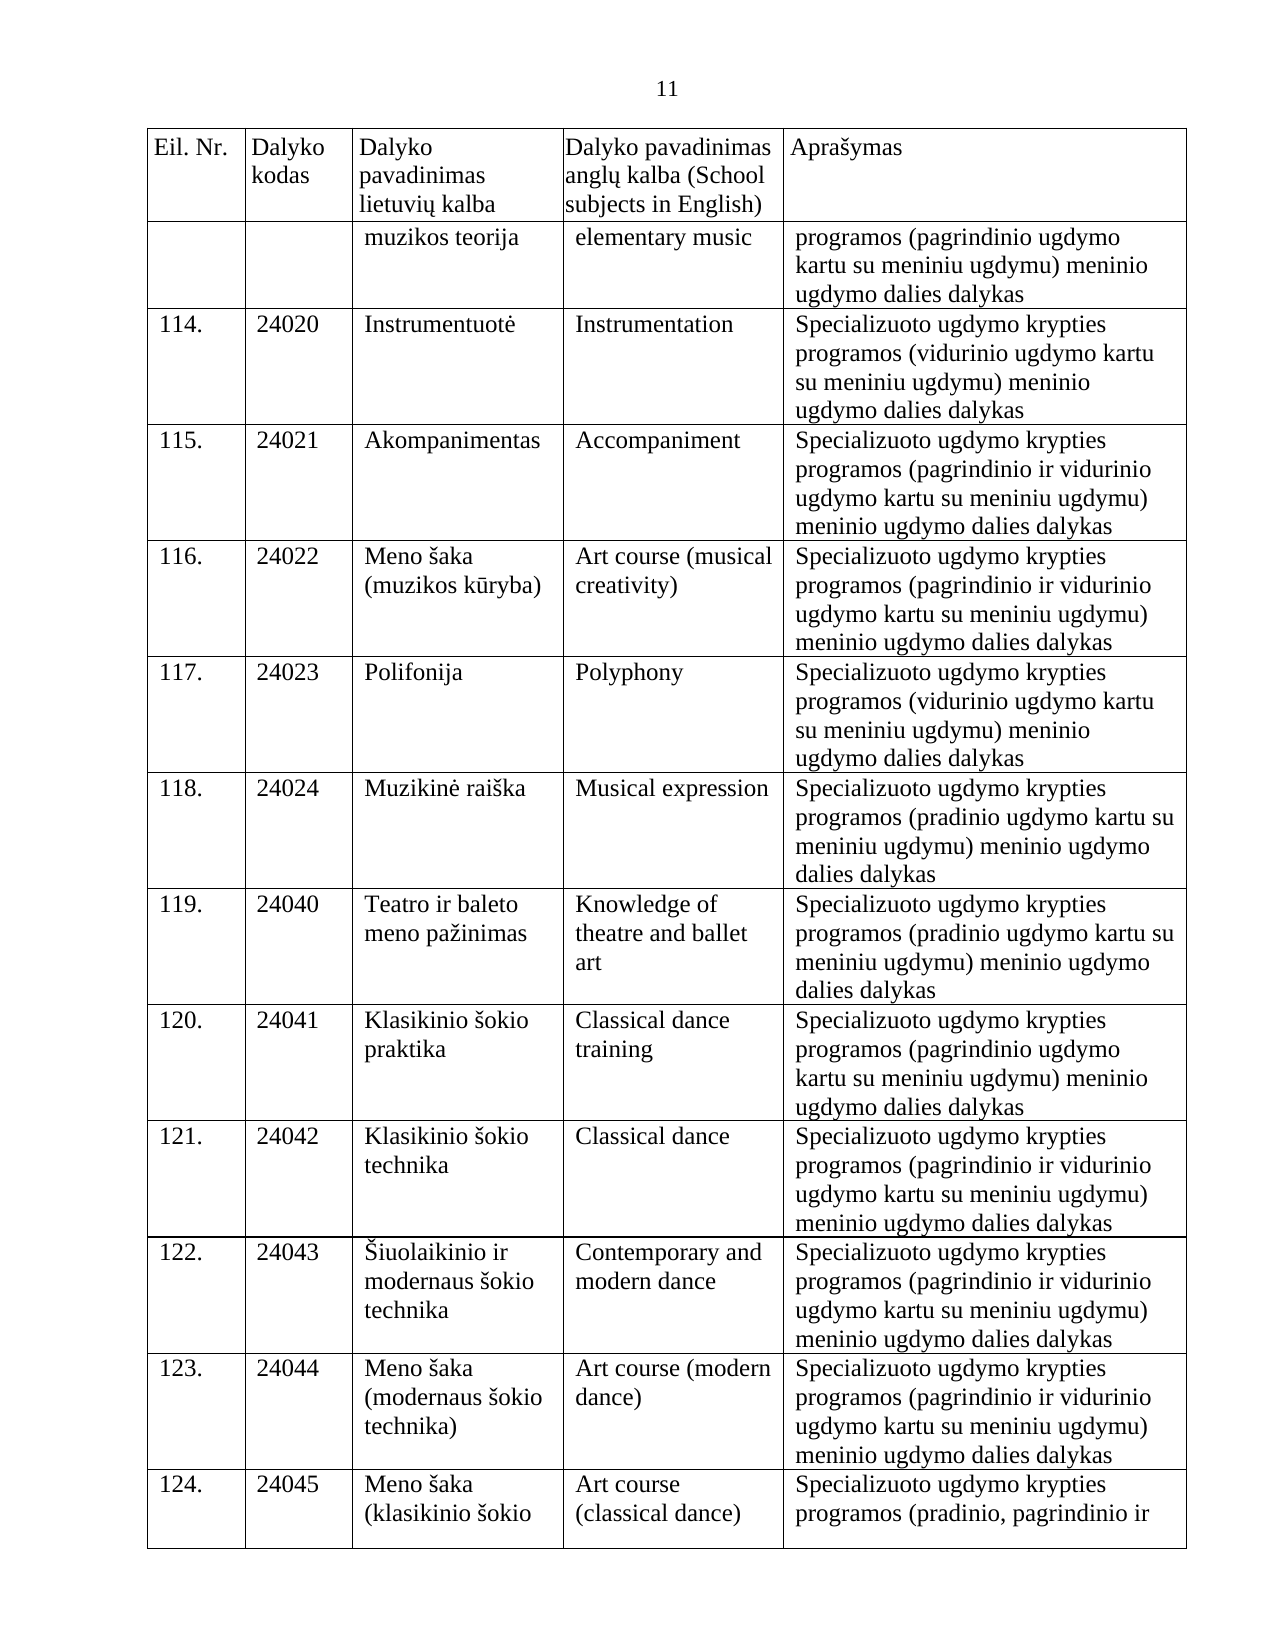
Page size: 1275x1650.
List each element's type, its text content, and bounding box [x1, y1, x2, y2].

table_cell Specializuoto ugdymo krypties programos (vidurinio ugdymo kartu su meniniu ugdymu) meninio ugdymo dalies dalykas [784, 657, 1186, 772]
table_cell 121. [148, 1121, 245, 1236]
table_cell Specializuoto ugdymo krypties programos (pradinio, pagrindinio ir [784, 1470, 1186, 1548]
table_cell 24023 [246, 657, 352, 772]
table_cell 120. [148, 1005, 245, 1120]
table_cell Klasikinio šokio technika [353, 1121, 563, 1236]
table_cell 24042 [246, 1121, 352, 1236]
table_cell Specializuoto ugdymo krypties programos (pagrindinio ugdymo kartu su meniniu ugdymu) meninio ugdymo dalies dalykas [784, 1005, 1186, 1120]
table_cell Instrumentuotė [353, 309, 563, 424]
table_cell Art course (modern dance) [564, 1354, 783, 1468]
table_cell Knowledge of theatre and ballet art [564, 889, 783, 1004]
table_cell 24043 [246, 1238, 352, 1352]
table_cell Specializuoto ugdymo krypties programos (pagrindinio ir vidurinio ugdymo kartu su meniniu ugdymu) meninio ugdymo dalies dalykas [784, 1238, 1186, 1352]
table_cell Meno šaka (muzikos kūryba) [353, 541, 563, 656]
table_cell Polifonija [353, 657, 563, 772]
table_cell 24024 [246, 773, 352, 888]
table_cell Teatro ir baleto meno pažinimas [353, 889, 563, 1004]
table_cell [148, 222, 245, 308]
table_cell elementary music [564, 222, 783, 308]
table_header Dalyko pavadinimas lietuvių kalba [353, 129, 563, 221]
table_cell Polyphony [564, 657, 783, 772]
table_cell 24022 [246, 541, 352, 656]
table_cell Specializuoto ugdymo krypties programos (vidurinio ugdymo kartu su meniniu ugdymu) meninio ugdymo dalies dalykas [784, 309, 1186, 424]
table_cell 24020 [246, 309, 352, 424]
table_cell 118. [148, 773, 245, 888]
table_cell Specializuoto ugdymo krypties programos (pagrindinio ir vidurinio ugdymo kartu su meniniu ugdymu) meninio ugdymo dalies dalykas [784, 541, 1186, 656]
table_header Dalyko pavadinimas anglų kalba (School subjects in English) [564, 129, 783, 221]
table_cell Classical dance [564, 1121, 783, 1236]
table_cell programos (pagrindinio ugdymo kartu su meniniu ugdymu) meninio ugdymo dalies dalykas [784, 222, 1186, 308]
table_cell 24040 [246, 889, 352, 1004]
table_cell Art course (musical creativity) [564, 541, 783, 656]
table_cell 119. [148, 889, 245, 1004]
table_header Aprašymas [784, 129, 1186, 221]
table_cell Specializuoto ugdymo krypties programos (pagrindinio ir vidurinio ugdymo kartu su meniniu ugdymu) meninio ugdymo dalies dalykas [784, 1354, 1186, 1468]
table_cell Contemporary and modern dance [564, 1238, 783, 1352]
table_cell [246, 222, 352, 308]
table_cell Specializuoto ugdymo krypties programos (pradinio ugdymo kartu su meniniu ugdymu) meninio ugdymo dalies dalykas [784, 889, 1186, 1004]
table_header Dalyko kodas [246, 129, 352, 221]
table_cell 124. [148, 1470, 245, 1548]
table_cell 24045 [246, 1470, 352, 1548]
table_cell 24021 [246, 425, 352, 540]
table_header Eil. Nr. [148, 129, 245, 221]
table_cell Meno šaka (modernaus šokio technika) [353, 1354, 563, 1468]
table_cell Specializuoto ugdymo krypties programos (pagrindinio ir vidurinio ugdymo kartu su meniniu ugdymu) meninio ugdymo dalies dalykas [784, 1121, 1186, 1236]
table_cell Specializuoto ugdymo krypties programos (pagrindinio ir vidurinio ugdymo kartu su meniniu ugdymu) meninio ugdymo dalies dalykas [784, 425, 1186, 540]
table_cell muzikos teorija [353, 222, 563, 308]
table_cell Instrumentation [564, 309, 783, 424]
table_cell Accompaniment [564, 425, 783, 540]
table_cell 24044 [246, 1354, 352, 1468]
table_cell 123. [148, 1354, 245, 1468]
table_cell Akompanimentas [353, 425, 563, 540]
table_cell 115. [148, 425, 245, 540]
table_cell Meno šaka (klasikinio šokio [353, 1470, 563, 1548]
table_cell Klasikinio šokio praktika [353, 1005, 563, 1120]
table_cell 117. [148, 657, 245, 772]
table_cell Specializuoto ugdymo krypties programos (pradinio ugdymo kartu su meniniu ugdymu) meninio ugdymo dalies dalykas [784, 773, 1186, 888]
table_cell 114. [148, 309, 245, 424]
table_cell Šiuolaikinio ir modernaus šokio technika [353, 1238, 563, 1352]
table_cell Muzikinė raiška [353, 773, 563, 888]
table_cell 24041 [246, 1005, 352, 1120]
table_cell Art course (classical dance) [564, 1470, 783, 1548]
table_cell Classical dance training [564, 1005, 783, 1120]
table_cell 116. [148, 541, 245, 656]
table_cell Musical expression [564, 773, 783, 888]
table_cell 122. [148, 1238, 245, 1352]
